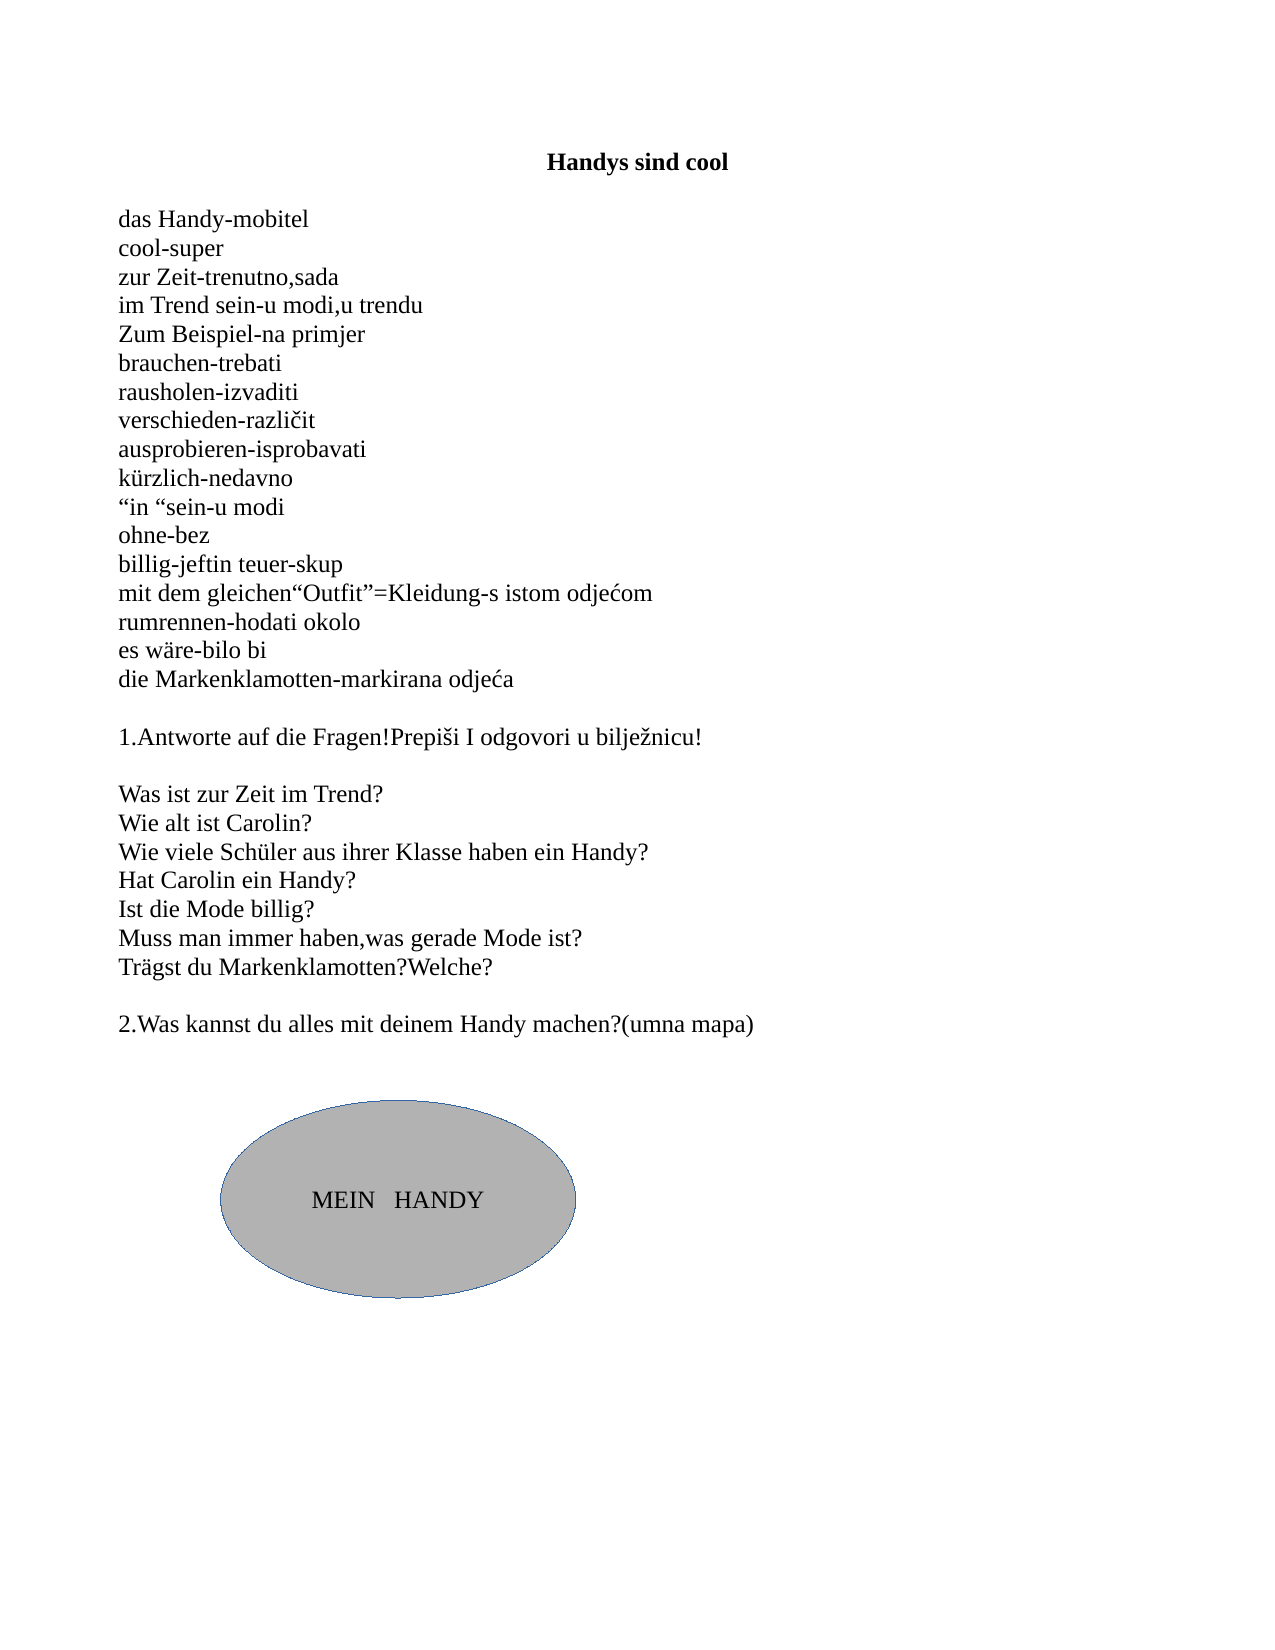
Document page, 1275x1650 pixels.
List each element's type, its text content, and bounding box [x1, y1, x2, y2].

text zur Zeit-trenutno,sada [118, 262, 1157, 291]
text billig-jeftin teuer-skup [118, 549, 1157, 578]
text Trägst du Markenklamotten?Welche? [118, 952, 1157, 981]
text ohne-bez [118, 521, 1157, 549]
text brauchen-trebati [118, 348, 1157, 377]
text im Trend sein-u modi,u trendu [118, 291, 1157, 319]
text Zum Beispiel-na primjer [118, 319, 1157, 348]
text Muss man immer haben,was gerade Mode ist? [118, 923, 1157, 952]
text mit dem gleichen“Outfit”=Kleidung-s istom odjećom [118, 578, 1157, 607]
text Was ist zur Zeit im Trend? [118, 779, 1157, 808]
text es wäre-bilo bi [118, 636, 1157, 664]
text kürzlich-nedavno [118, 463, 1157, 492]
text Handys sind cool [118, 147, 1157, 176]
text die Markenklamotten-markirana odjeća [118, 664, 1157, 693]
text das Handy-mobitel [118, 204, 1157, 233]
text Ist die Mode billig? [118, 894, 1157, 923]
text 1.Antworte auf die Fragen!Prepiši I odgovori u bilježnicu! [118, 722, 1157, 751]
text ausprobieren-isprobavati [118, 434, 1157, 463]
text 2.Was kannst du alles mit deinem Handy machen?(umna mapa) [118, 1009, 1157, 1038]
text Wie viele Schüler aus ihrer Klasse haben ein Handy? [118, 837, 1157, 866]
text “in “sein-u modi [118, 492, 1157, 521]
text cool-super [118, 233, 1157, 262]
text verschieden-različit [118, 406, 1157, 434]
text rausholen-izvaditi [118, 377, 1157, 406]
text rumrennen-hodati okolo [118, 607, 1157, 636]
text Hat Carolin ein Handy? [118, 866, 1157, 894]
text Wie alt ist Carolin? [118, 808, 1157, 837]
